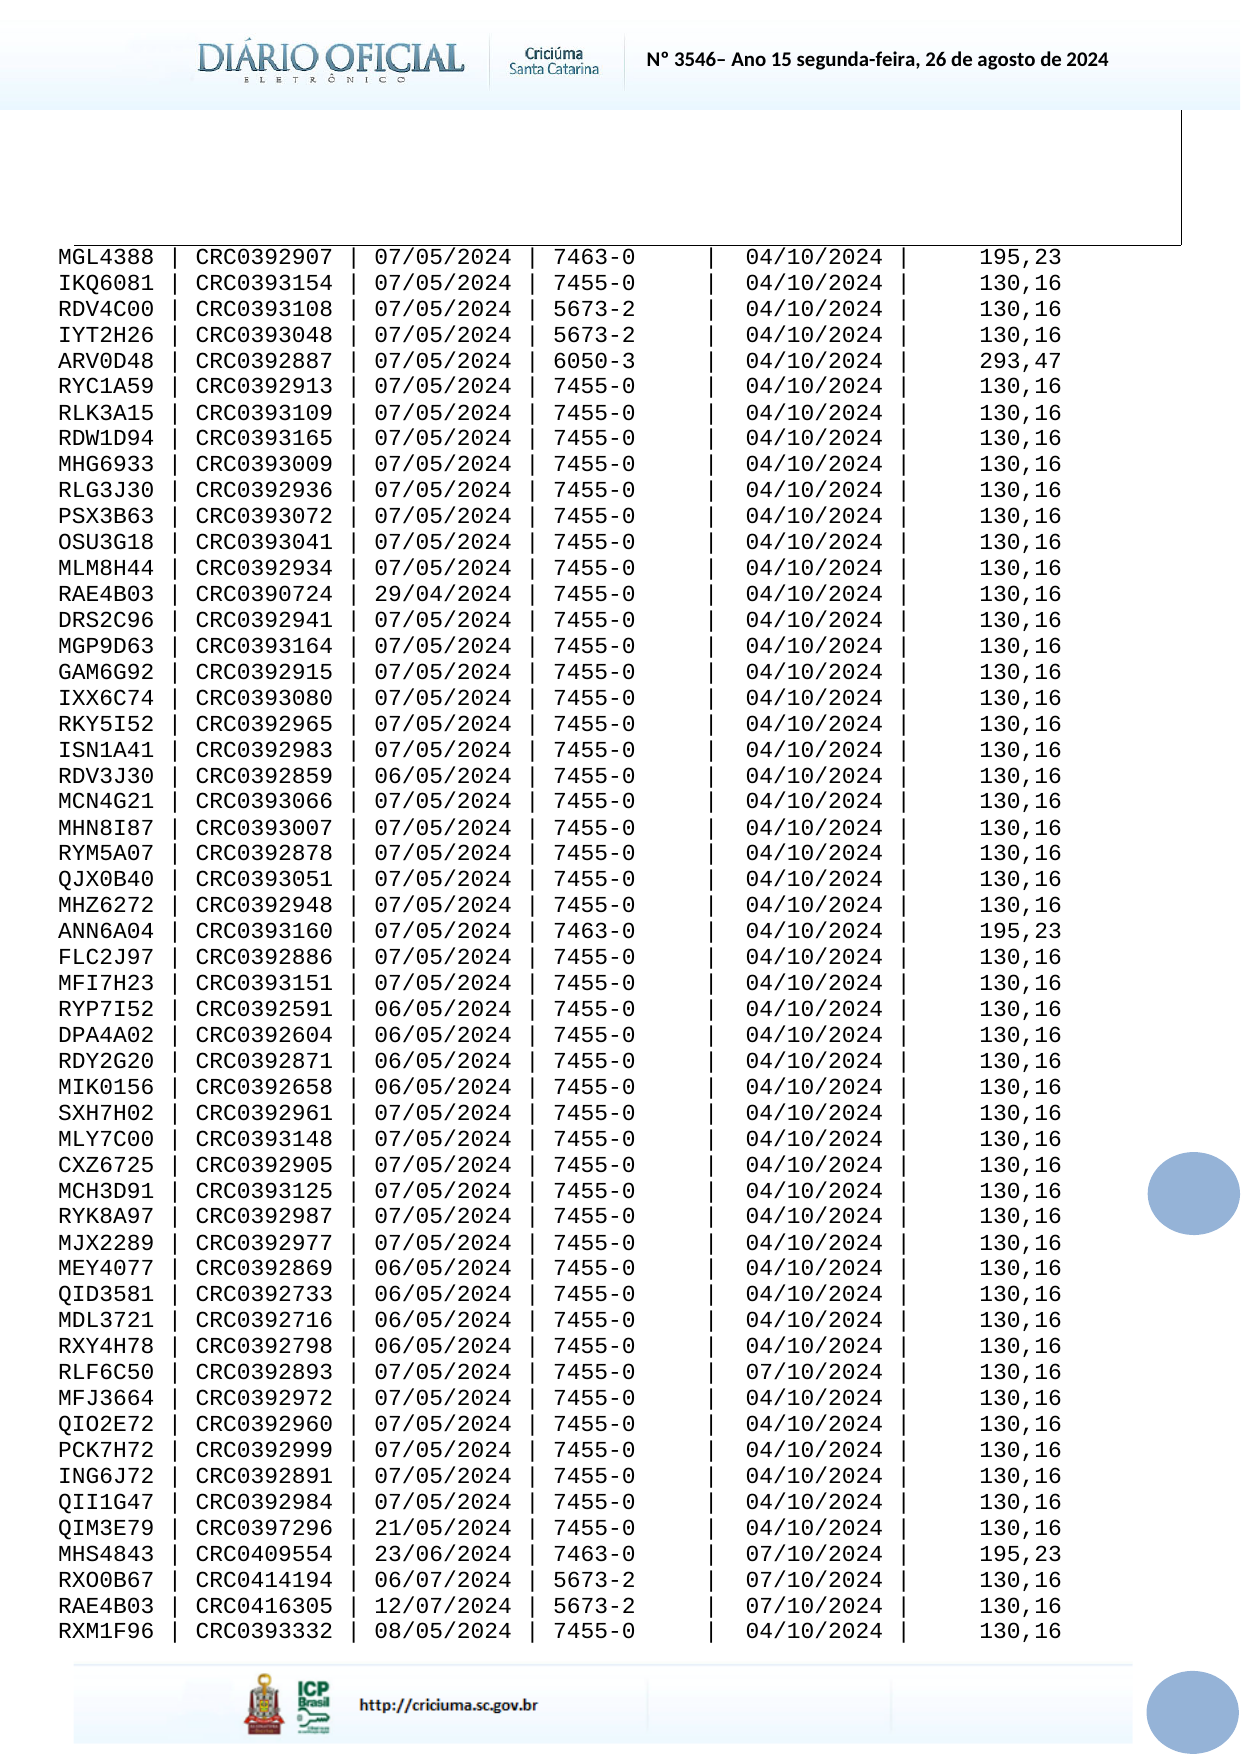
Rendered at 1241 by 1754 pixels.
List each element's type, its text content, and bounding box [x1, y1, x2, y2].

text MGL4388 | CRC0392907 | 07/05/2024 | 7463-0 | 04/10/2024 | 195,23 [44, 245, 1181, 271]
text RYP7I52 | CRC0392591 | 06/05/2024 | 7455-0 | 04/10/2024 | 130,16 [44, 997, 1181, 1023]
text RDV4C00 | CRC0393108 | 07/05/2024 | 5673-2 | 04/10/2024 | 130,16 [44, 297, 1181, 323]
text IXX6C74 | CRC0393080 | 07/05/2024 | 7455-0 | 04/10/2024 | 130,16 [44, 686, 1181, 712]
text RAE4B03 | CRC0390724 | 29/04/2024 | 7455-0 | 04/10/2024 | 130,16 [44, 582, 1181, 608]
text CXZ6725 | CRC0392905 | 07/05/2024 | 7455-0 | 04/10/2024 | 130,16 [44, 1153, 1180, 1179]
text RLG3J30 | CRC0392936 | 07/05/2024 | 7455-0 | 04/10/2024 | 130,16 [44, 479, 1181, 504]
text RLF6C50 | CRC0392893 | 07/05/2024 | 7455-0 | 07/10/2024 | 130,16 [44, 1361, 1181, 1386]
text MDL3721 | CRC0392716 | 06/05/2024 | 7455-0 | 04/10/2024 | 130,16 [44, 1309, 1181, 1334]
text RAE4B03 | CRC0416305 | 12/07/2024 | 5673-2 | 07/10/2024 | 130,16 [44, 1594, 1181, 1620]
text QJX0B40 | CRC0393051 | 07/05/2024 | 7455-0 | 04/10/2024 | 130,16 [44, 868, 1181, 894]
text PCK7H72 | CRC0392999 | 07/05/2024 | 7455-0 | 04/10/2024 | 130,16 [44, 1438, 1181, 1464]
text OSU3G18 | CRC0393041 | 07/05/2024 | 7455-0 | 04/10/2024 | 130,16 [44, 531, 1181, 556]
text RXO0B67 | CRC0414194 | 06/07/2024 | 5673-2 | 07/10/2024 | 130,16 [44, 1568, 1181, 1594]
text MIK0156 | CRC0392658 | 06/05/2024 | 7455-0 | 04/10/2024 | 130,16 [44, 1075, 1181, 1101]
text MGP9D63 | CRC0393164 | 07/05/2024 | 7455-0 | 04/10/2024 | 130,16 [44, 634, 1181, 660]
text PSX3B63 | CRC0393072 | 07/05/2024 | 7455-0 | 04/10/2024 | 130,16 [44, 504, 1181, 531]
text MLY7C00 | CRC0393148 | 07/05/2024 | 7455-0 | 04/10/2024 | 130,16 [44, 1127, 1181, 1153]
text ARV0D48 | CRC0392887 | 07/05/2024 | 6050-3 | 04/10/2024 | 293,47 [44, 349, 1181, 375]
text RXY4H78 | CRC0392798 | 06/05/2024 | 7455-0 | 04/10/2024 | 130,16 [44, 1334, 1181, 1361]
text RKY5I52 | CRC0392965 | 07/05/2024 | 7455-0 | 04/10/2024 | 130,16 [44, 712, 1181, 738]
text QIM3E79 | CRC0397296 | 21/05/2024 | 7455-0 | 04/10/2024 | 130,16 [44, 1516, 1181, 1542]
text FLC2J97 | CRC0392886 | 07/05/2024 | 7455-0 | 04/10/2024 | 130,16 [44, 946, 1181, 971]
text MHG6933 | CRC0393009 | 07/05/2024 | 7455-0 | 04/10/2024 | 130,16 [44, 453, 1181, 479]
text MCN4G21 | CRC0393066 | 07/05/2024 | 7455-0 | 04/10/2024 | 130,16 [44, 790, 1181, 816]
text QII1G47 | CRC0392984 | 07/05/2024 | 7455-0 | 04/10/2024 | 130,16 [44, 1490, 1181, 1516]
text ING6J72 | CRC0392891 | 07/05/2024 | 7455-0 | 04/10/2024 | 130,16 [44, 1464, 1181, 1490]
text QIO2E72 | CRC0392960 | 07/05/2024 | 7455-0 | 04/10/2024 | 130,16 [44, 1412, 1181, 1438]
text MFI7H23 | CRC0393151 | 07/05/2024 | 7455-0 | 04/10/2024 | 130,16 [44, 971, 1181, 997]
text RYM5A07 | CRC0392878 | 07/05/2024 | 7455-0 | 04/10/2024 | 130,16 [44, 842, 1181, 868]
text MHS4843 | CRC0409554 | 23/06/2024 | 7463-0 | 07/10/2024 | 195,23 [44, 1542, 1181, 1568]
text RLK3A15 | CRC0393109 | 07/05/2024 | 7455-0 | 04/10/2024 | 130,16 [44, 401, 1181, 427]
text RYK8A97 | CRC0392987 | 07/05/2024 | 7455-0 | 04/10/2024 | 130,16 [44, 1205, 1171, 1231]
text GAM6G92 | CRC0392915 | 07/05/2024 | 7455-0 | 04/10/2024 | 130,16 [44, 660, 1181, 686]
text IKQ6081 | CRC0393154 | 07/05/2024 | 7455-0 | 04/10/2024 | 130,16 [44, 271, 1181, 297]
text DPA4A02 | CRC0392604 | 06/05/2024 | 7455-0 | 04/10/2024 | 130,16 [44, 1023, 1181, 1049]
text IYT2H26 | CRC0393048 | 07/05/2024 | 5673-2 | 04/10/2024 | 130,16 [44, 323, 1181, 349]
text ANN6A04 | CRC0393160 | 07/05/2024 | 7463-0 | 04/10/2024 | 195,23 [44, 919, 1181, 946]
text MHN8I87 | CRC0393007 | 07/05/2024 | 7455-0 | 04/10/2024 | 130,16 [44, 816, 1181, 842]
text QID3581 | CRC0392733 | 06/05/2024 | 7455-0 | 04/10/2024 | 130,16 [44, 1283, 1181, 1309]
text MCH3D91 | CRC0393125 | 07/05/2024 | 7455-0 | 04/10/2024 | 130,16 [44, 1179, 1150, 1205]
text DRS2C96 | CRC0392941 | 07/05/2024 | 7455-0 | 04/10/2024 | 130,16 [44, 608, 1181, 634]
text SXH7H02 | CRC0392961 | 07/05/2024 | 7455-0 | 04/10/2024 | 130,16 [44, 1101, 1181, 1127]
text MFJ3664 | CRC0392972 | 07/05/2024 | 7455-0 | 04/10/2024 | 130,16 [44, 1386, 1181, 1412]
text RDV3J30 | CRC0392859 | 06/05/2024 | 7455-0 | 04/10/2024 | 130,16 [44, 764, 1181, 790]
text ISN1A41 | CRC0392983 | 07/05/2024 | 7455-0 | 04/10/2024 | 130,16 [44, 738, 1181, 764]
text MEY4077 | CRC0392869 | 06/05/2024 | 7455-0 | 04/10/2024 | 130,16 [44, 1257, 1181, 1283]
text MJX2289 | CRC0392977 | 07/05/2024 | 7455-0 | 04/10/2024 | 130,16 [44, 1231, 1181, 1257]
text MLM8H44 | CRC0392934 | 07/05/2024 | 7455-0 | 04/10/2024 | 130,16 [44, 556, 1181, 582]
text RDY2G20 | CRC0392871 | 06/05/2024 | 7455-0 | 04/10/2024 | 130,16 [44, 1049, 1181, 1075]
text MHZ6272 | CRC0392948 | 07/05/2024 | 7455-0 | 04/10/2024 | 130,16 [44, 894, 1181, 919]
text RXM1F96 | CRC0393332 | 08/05/2024 | 7455-0 | 04/10/2024 | 130,16 [44, 1620, 1181, 1646]
text RYC1A59 | CRC0392913 | 07/05/2024 | 7455-0 | 04/10/2024 | 130,16 [44, 375, 1181, 401]
text RDW1D94 | CRC0393165 | 07/05/2024 | 7455-0 | 04/10/2024 | 130,16 [44, 427, 1181, 453]
